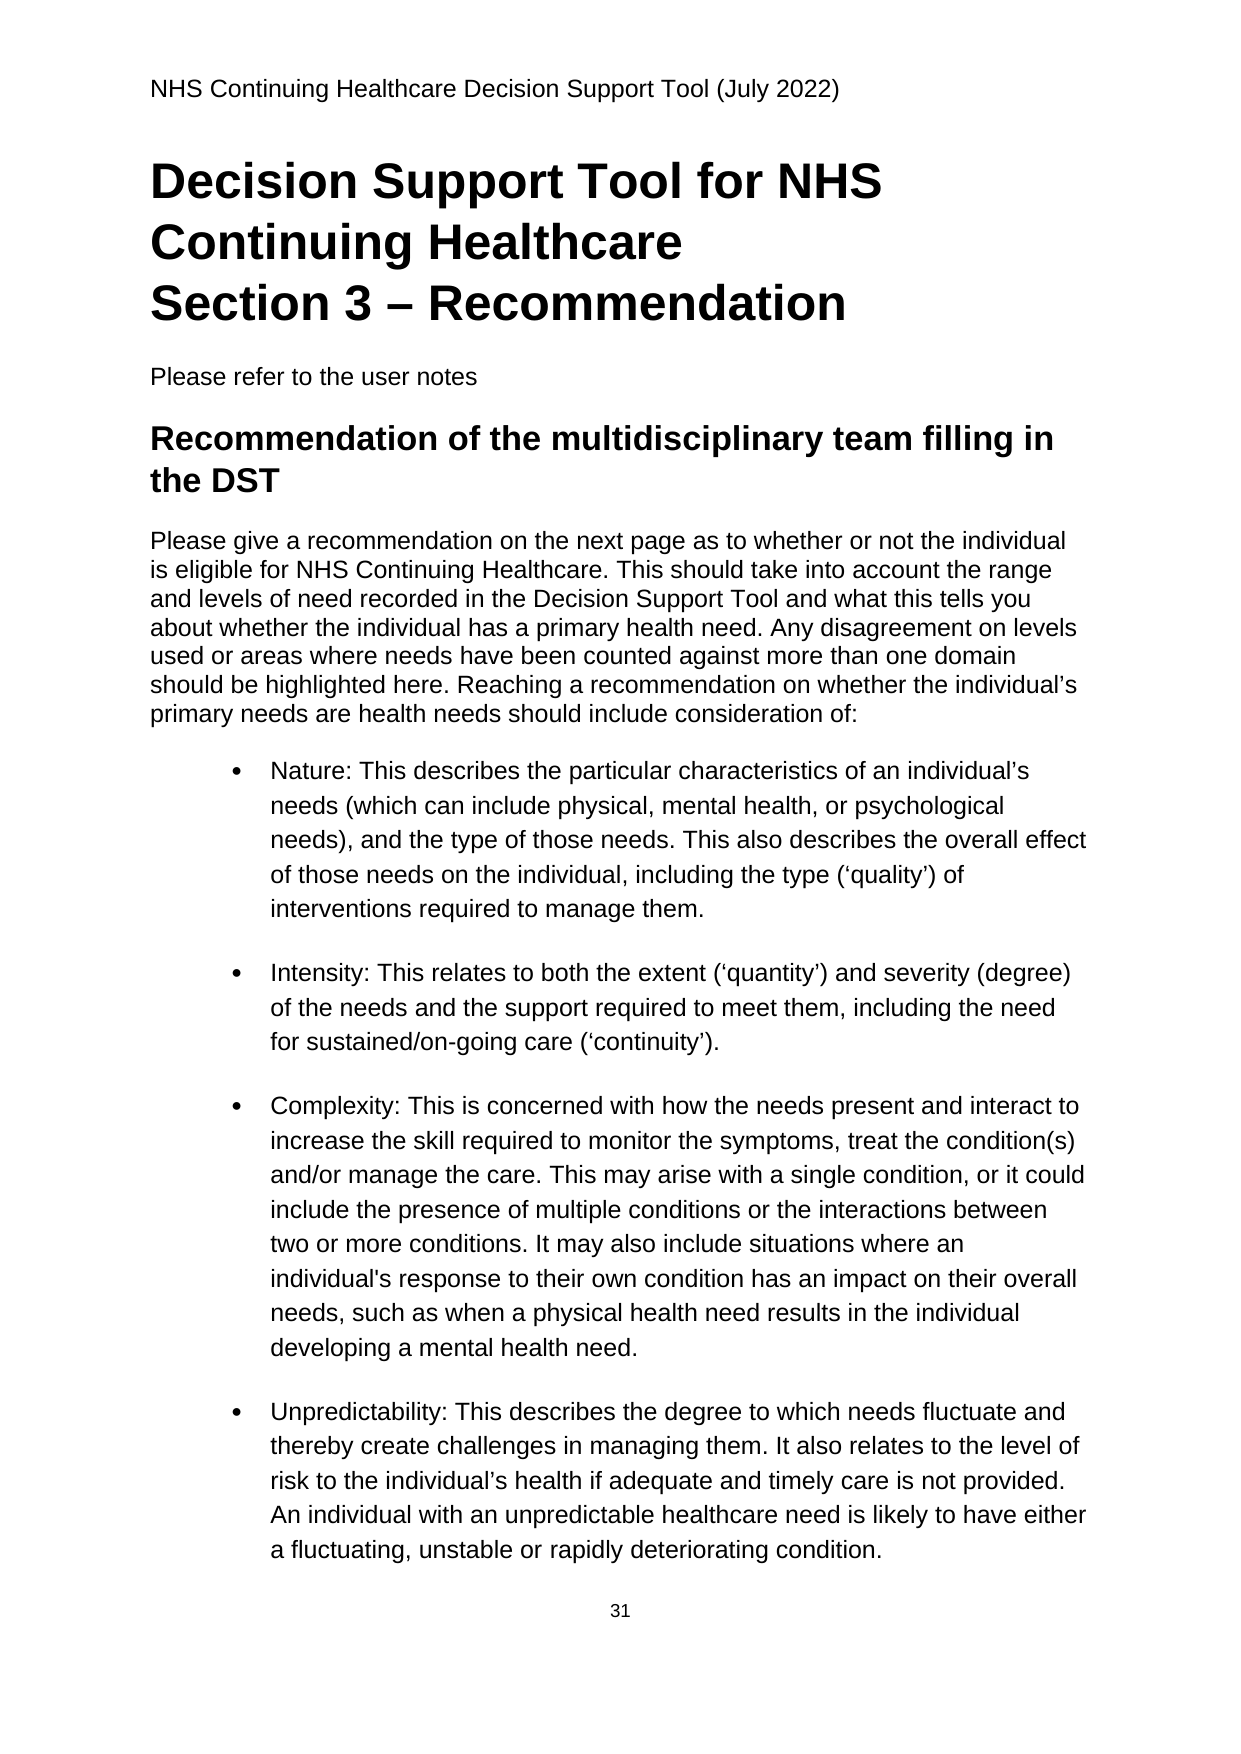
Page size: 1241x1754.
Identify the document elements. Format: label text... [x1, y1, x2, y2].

list Nature: This describes the particular characteristics of an individual’s needs (which can include physical, mental health, or psychological needs), and the type of those needs. This also describes the overall effect of those needs on the individual, including the type (‘quality’) of interventions required to manage them. [233, 756, 1090, 923]
text Please refer to the user notes [150, 362, 1090, 391]
list Complexity: This is concerned with how the needs present and interact to increase the skill required to monitor the symptoms, treat the condition(s) and/or manage the care. This may arise with a single condition, or it could include the presence of multiple conditions or the interactions between two or more conditions. It may also include situations where an individual's response to their own condition has an impact on their overall needs, such as when a physical health need results in the individual developing a mental health need. [233, 1091, 1090, 1361]
text Please give a recommendation on the next page as to whether or not the individual is eligible for NHS Continuing Healthcare. This should take into account the range and levels of need recorded in the Decision Support Tool and what this tells you about whether the individual has a primary health need. Any disagreement on levels used or areas where needs have been counted against more than one domain should be highlighted here. Reaching a recommendation on whether the individual’s primary needs are health needs should include consideration of: [150, 526, 1090, 727]
subtitle Decision Support Tool for NHS Continuing Healthcare Section 3 – Recommendation [150, 150, 1090, 332]
list Intensity: This relates to both the extent (‘quantity’) and severity (degree) of the needs and the support required to meet them, including the need for sustained/on-going care (‘continuity’). [233, 958, 1090, 1056]
list Unpredictability: This describes the degree to which needs fluctuate and thereby create challenges in managing them. It also relates to the level of risk to the individual’s health if adequate and timely care is not provided. An individual with an unpredictable healthcare need is likely to have either a fluctuating, unstable or rapidly deteriorating condition. [233, 1397, 1090, 1563]
subtitle Recommendation of the multidisciplinary team filling in the DST [150, 416, 1090, 501]
